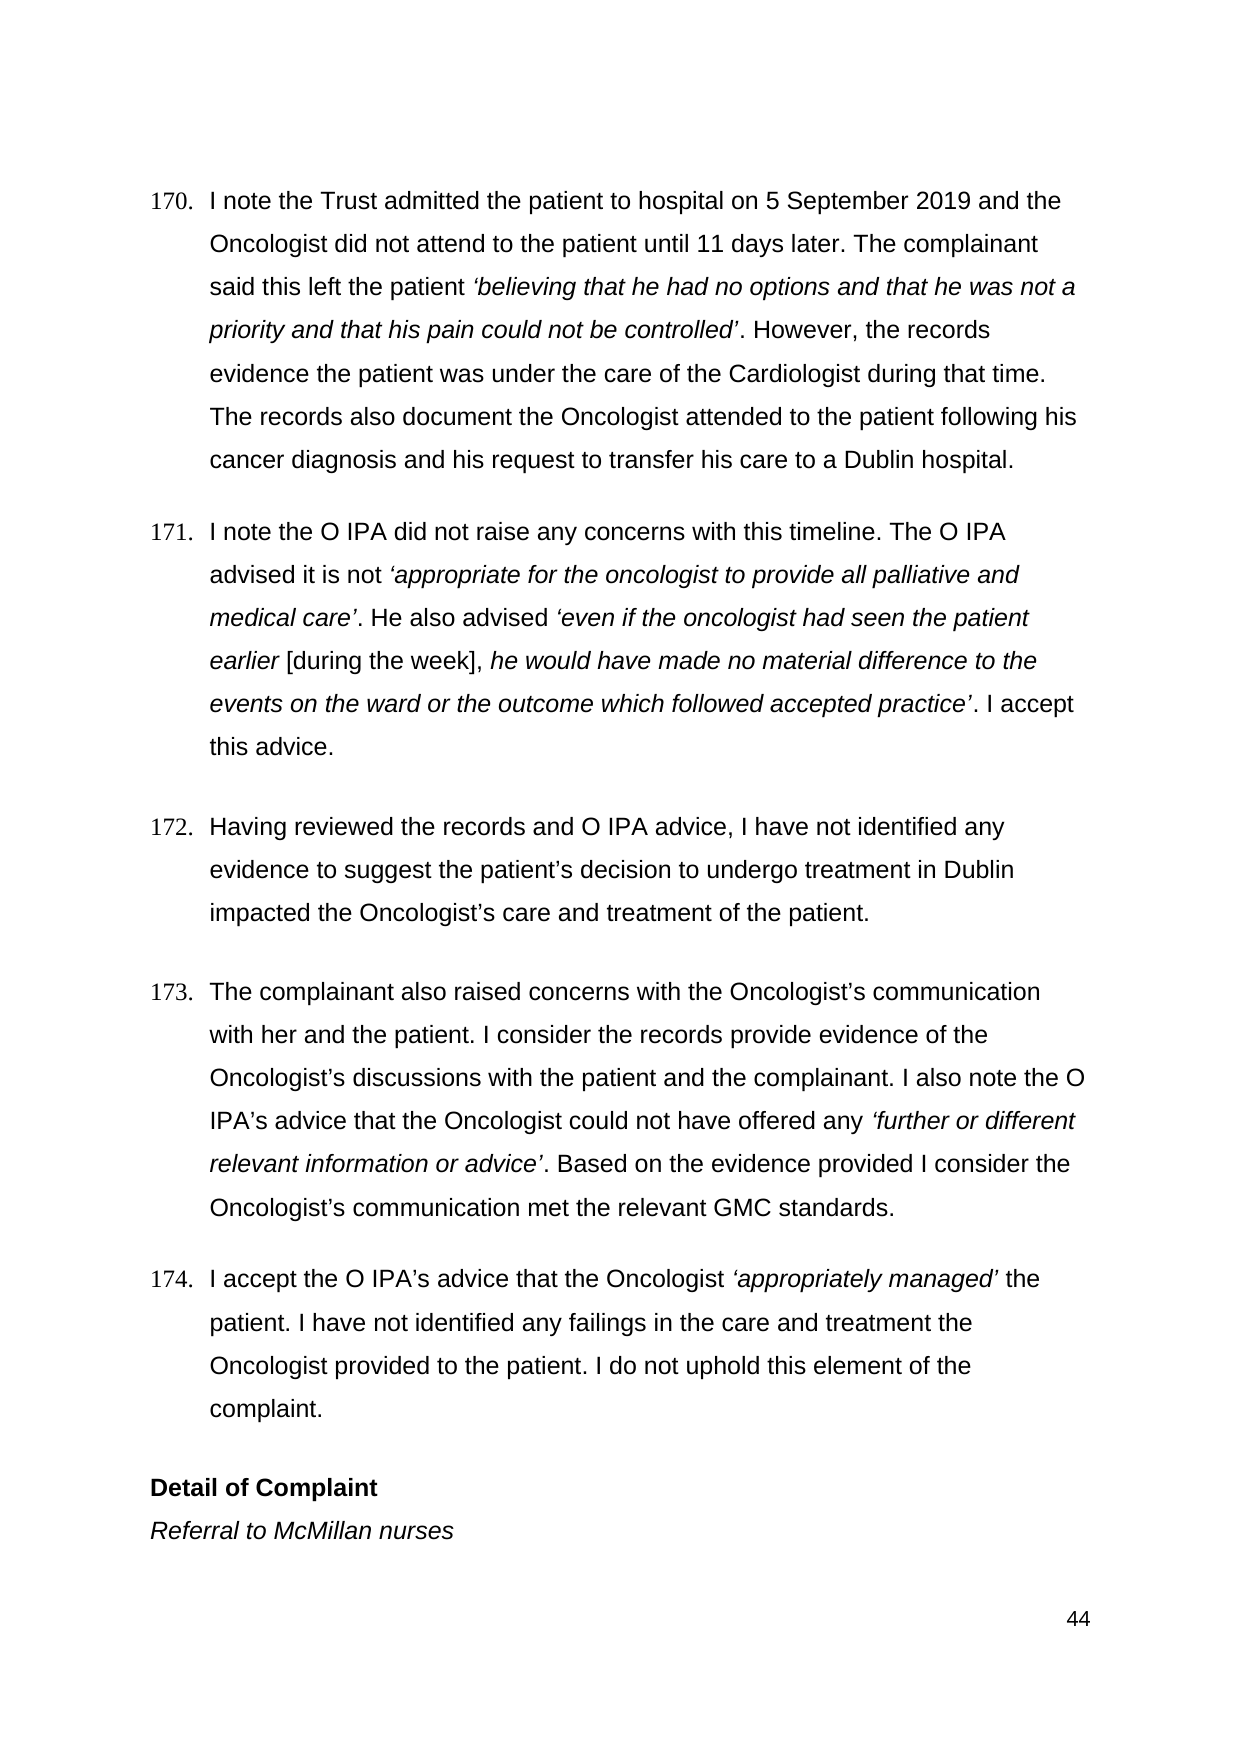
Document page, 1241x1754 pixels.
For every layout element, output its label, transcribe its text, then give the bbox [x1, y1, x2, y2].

list I note the Trust admitted the patient to hospital on 5 September 2019 and the Oncologist did not attend to the patient until 11 days later. The complainant said this left the patient ‘believing that he had no options and that he was not a priority and that his pain could not be controlled’. However, the records evidence the patient was under the care of the Cardiologist during that time. The records also document the Oncologist attended to the patient following his cancer diagnosis and his request to transfer his care to a Dublin hospital. [150, 186, 1090, 473]
list The complainant also raised concerns with the Oncologist’s communication with her and the patient. I consider the records provide evidence of the Oncologist’s discussions with the patient and the complainant. I also note the O IPA’s advice that the Oncologist could not have offered any ‘further or different relevant information or advice’. Based on the evidence provided I consider the Oncologist’s communication met the relevant GMC standards. [150, 977, 1090, 1221]
text Referral to McMillan nurses [150, 1516, 1090, 1545]
list I accept the O IPA’s advice that the Oncologist ‘appropriately managed’ the patient. I have not identified any failings in the care and treatment the Oncologist provided to the patient. I do not uphold this element of the complaint. [150, 1264, 1090, 1423]
text Detail of Complaint [150, 1473, 1090, 1502]
list Having reviewed the records and O IPA advice, I have not identified any evidence to suggest the patient’s decision to undergo treatment in Dublin impacted the Oncologist’s care and treatment of the patient. [150, 811, 1090, 927]
list I note the O IPA did not raise any concerns with this timeline. The O IPA advised it is not ‘appropriate for the oncologist to provide all palliative and medical care’. He also advised ‘even if the oncologist had seen the patient earlier [during the week], he would have made no material difference to the events on the ward or the outcome which followed accepted practice’. I accept this advice. [150, 517, 1090, 761]
